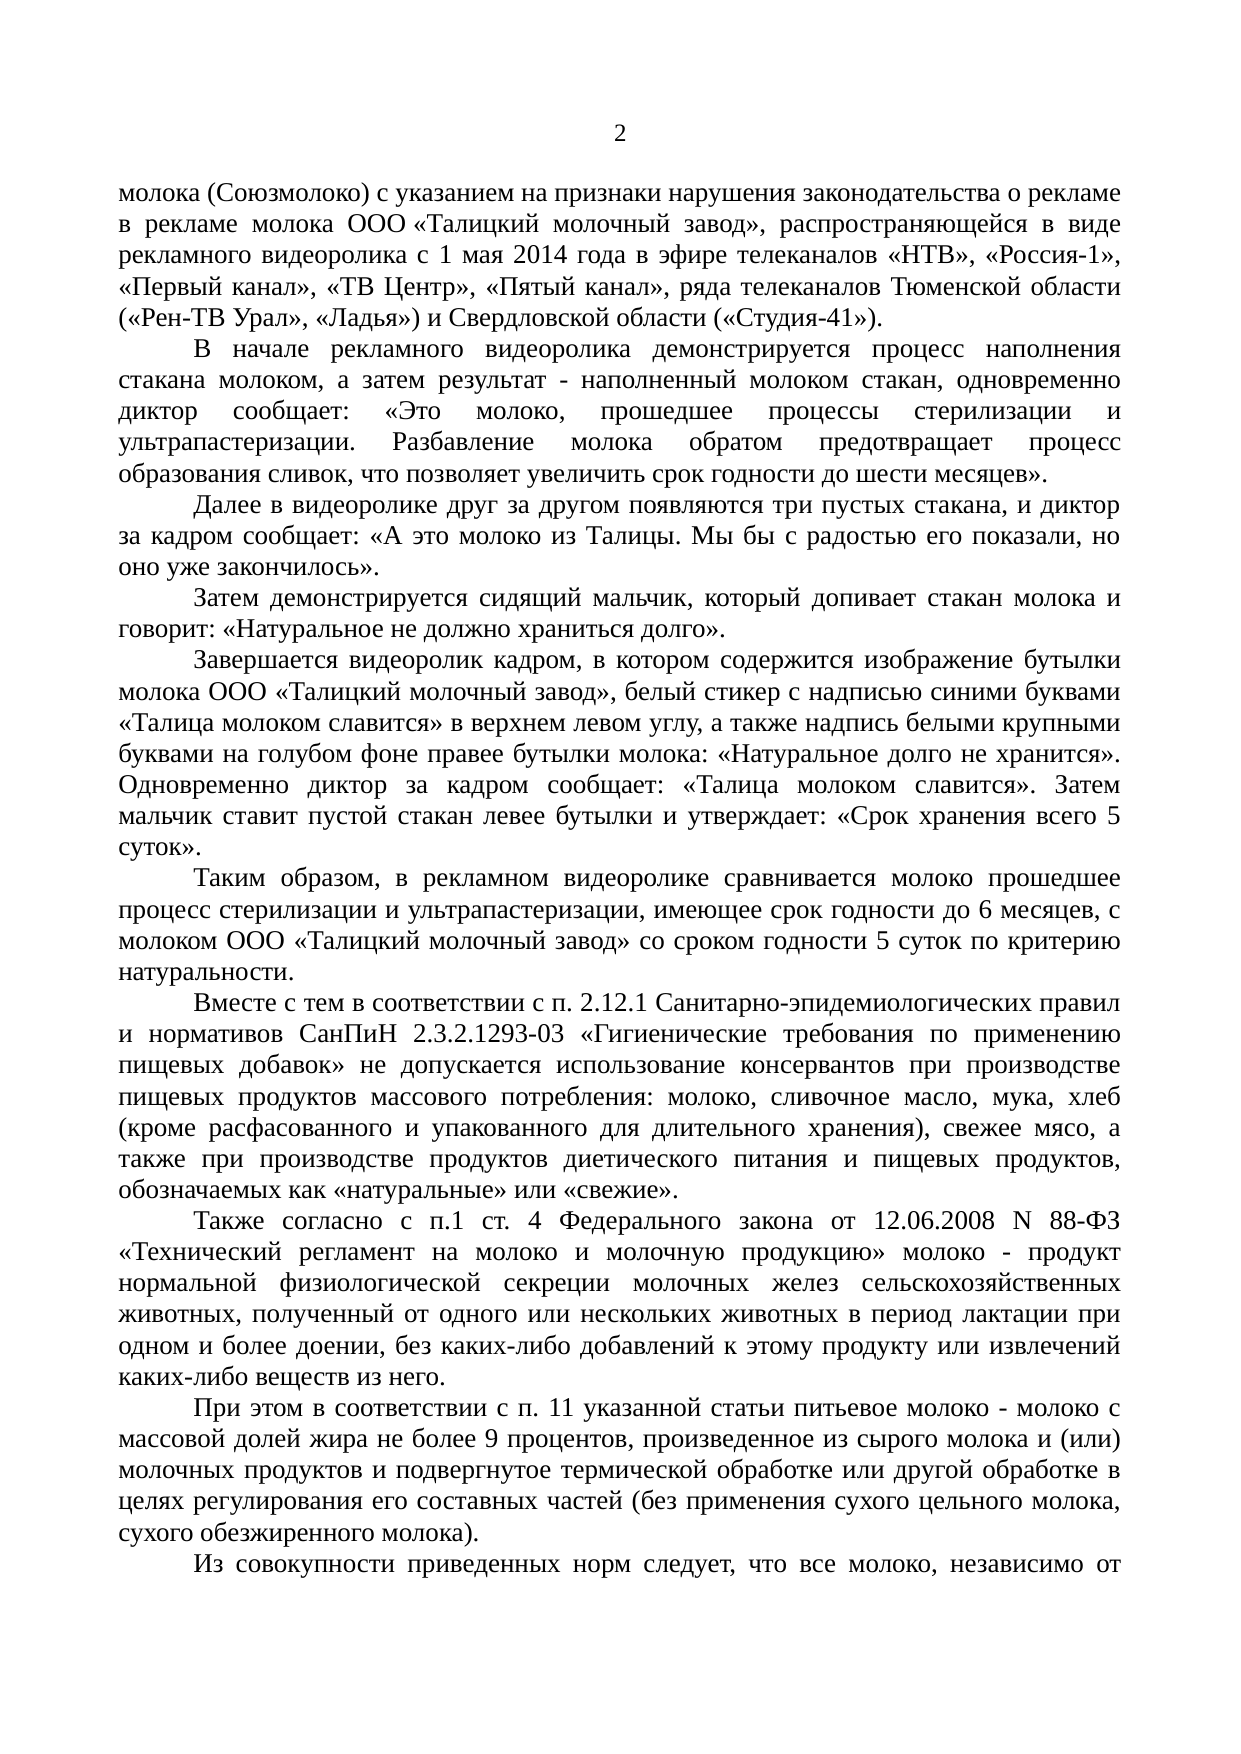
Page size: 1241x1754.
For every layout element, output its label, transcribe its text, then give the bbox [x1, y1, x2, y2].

text Далее в видеоролике друг за другом появляются три пустых стакана, и диктор за кадром сообщает: «А это молоко из Талицы. Мы бы с радостью его показали, но оно уже закончилось». [118, 488, 1122, 581]
text Таким образом, в рекламном видеоролике сравнивается молоко прошедшее процесс стерилизации и ультрапастеризации, имеющее срок годности до 6 месяцев, с молоком ООО «Талицкий молочный завод» со сроком годности 5 суток по критерию натуральности. [118, 862, 1122, 986]
text Из совокупности приведенных норм следует, что все молоко, независимо от [118, 1547, 1122, 1578]
text Вместе с тем в соответствии с п. 2.12.1 Санитарно-эпидемиологических правил и нормативов СанПиН 2.3.2.1293-03 «Гигиенические требования по применению пищевых добавок» не допускается использование консервантов при производстве пищевых продуктов массового потребления: молоко, сливочное масло, мука, хлеб (кроме расфасованного и упакованного для длительного хранения), свежее мясо, а также при производстве продуктов диетического питания и пищевых продуктов, обозначаемых как «натуральные» или «свежие». [118, 986, 1122, 1204]
text Завершается видеоролик кадром, в котором содержится изображение бутылки молока ООО «Талицкий молочный завод», белый стикер с надписью синими буквами «Талица молоком славится» в верхнем левом углу, а также надпись белыми крупными буквами на голубом фоне правее бутылки молока: «Натуральное долго не хранится». Одновременно диктор за кадром сообщает: «Талица молоком славится». Затем мальчик ставит пустой стакан левее бутылки и утверждает: «Срок хранения всего 5 суток». [118, 643, 1122, 862]
text Также согласно с п.1 ст. 4 Федерального закона от 12.06.2008 N 88-ФЗ «Технический регламент на молоко и молочную продукцию» молоко - продукт нормальной физиологической секреции молочных желез сельскохозяйственных животных, полученный от одного или нескольких животных в период лактации при одном и более доении, без каких-либо добавлений к этому продукту или извлечений каких-либо веществ из него. [118, 1204, 1122, 1391]
text Затем демонстрируется сидящий мальчик, который допивает стакан молока и говорит: «Натуральное не должно храниться долго». [118, 581, 1122, 643]
text молока (Союзмолоко) с указанием на признаки нарушения законодательства о рекламе в рекламе молока ООО «Талицкий молочный завод», распространяющейся в виде рекламного видеоролика с 1 мая 2014 года в эфире телеканалов «НТВ», «Россия-1», «Первый канал», «ТВ Центр», «Пятый канал», ряда телеканалов Тюменской области («Рен-ТВ Урал», «Ладья») и Свердловской области («Студия-41»). [118, 176, 1122, 332]
text При этом в соответствии с п. 11 указанной статьи питьевое молоко - молоко с массовой долей жира не более 9 процентов, произведенное из сырого молока и (или) молочных продуктов и подвергнутое термической обработке или другой обработке в целях регулирования его составных частей (без применения сухого цельного молока, сухого обезжиренного молока). [118, 1391, 1122, 1547]
text В начале рекламного видеоролика демонстрируется процесс наполнения стакана молоком, а затем результат - наполненный молоком стакан, одновременно диктор сообщает: «Это молоко, прошедшее процессы стерилизации и ультрапастеризации. Разбавление молока обратом предотвращает процесс образования сливок, что позволяет увеличить срок годности до шести месяцев». [118, 332, 1122, 488]
